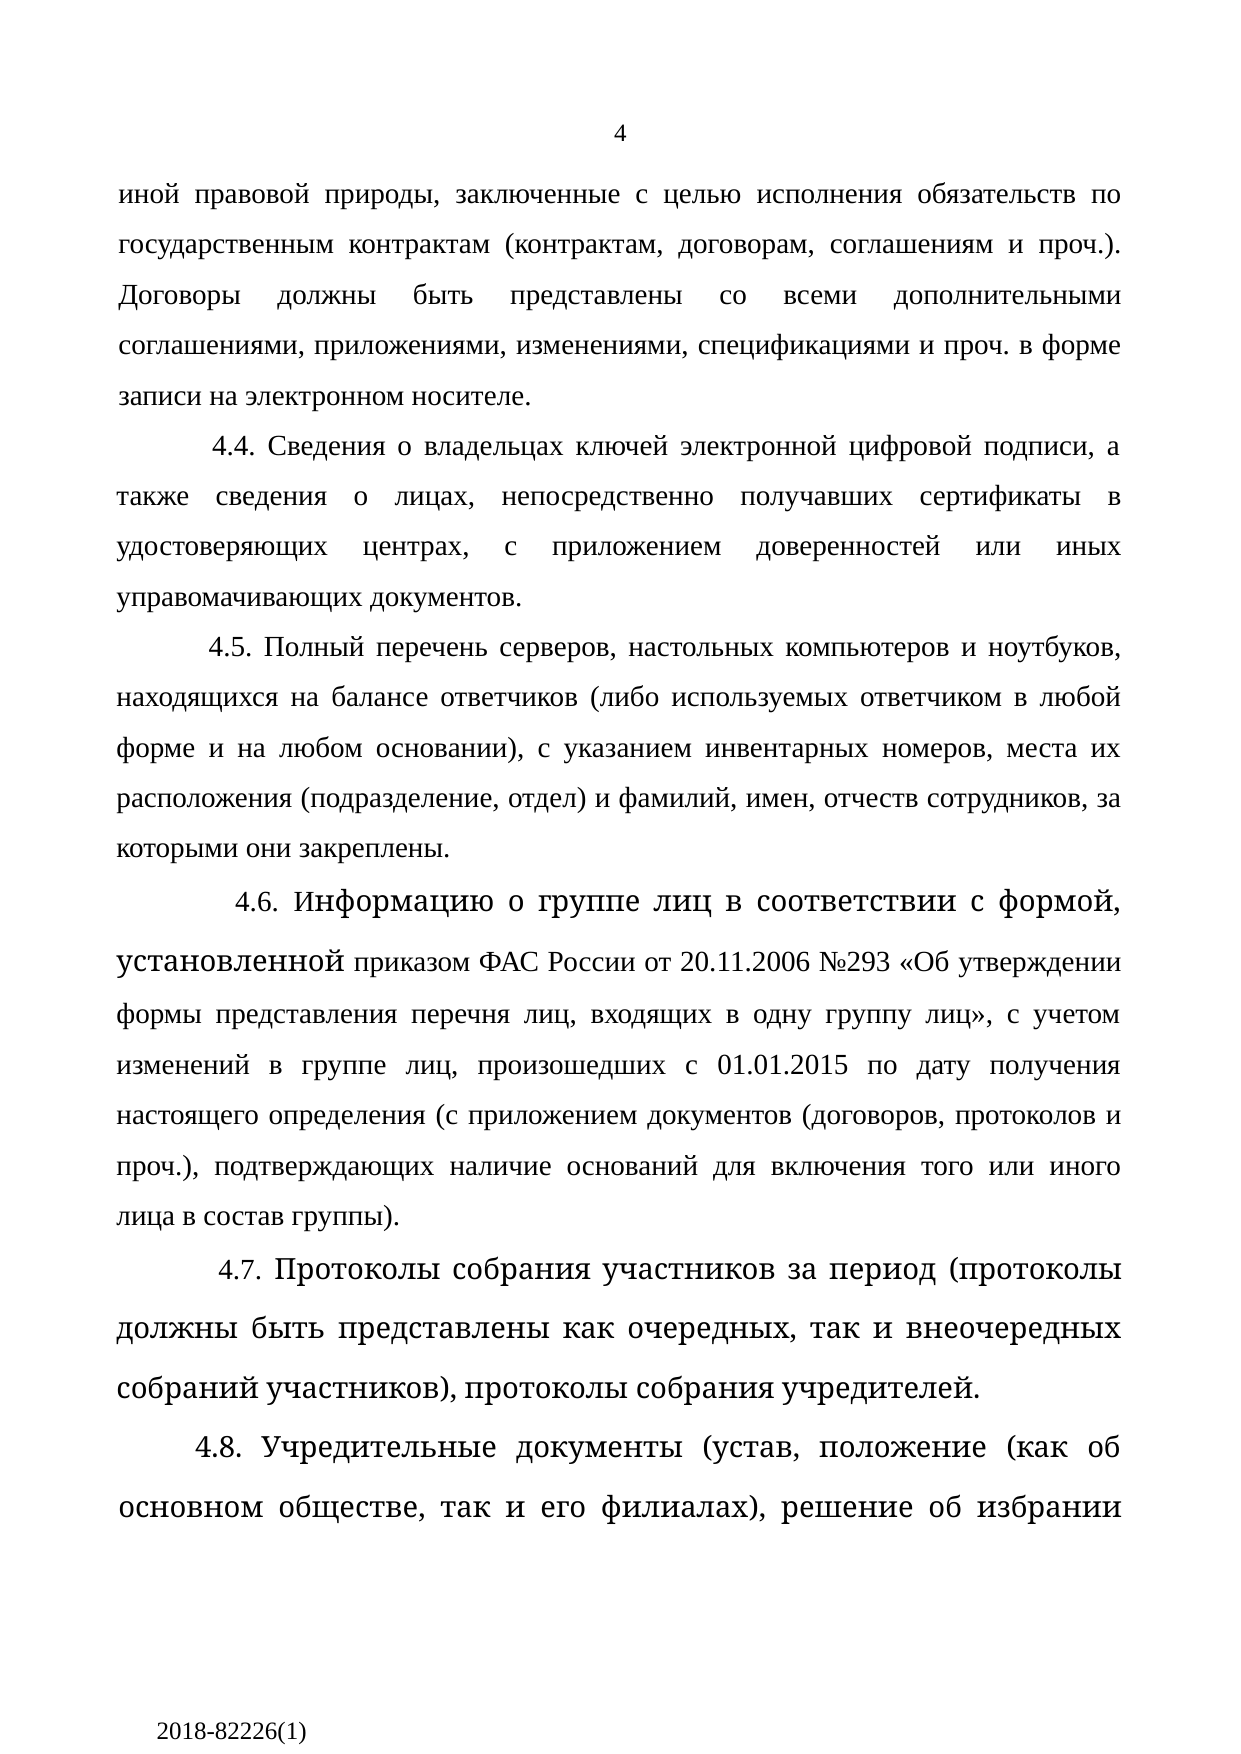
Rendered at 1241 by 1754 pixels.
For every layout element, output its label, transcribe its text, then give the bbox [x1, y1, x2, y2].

list 4.7. Протоколы собрания участников за период (протоколы должны быть представлены как очередных, так и внеочередных собраний участников), протоколы собрания учредителей. [116, 1248, 1122, 1407]
list иной правовой природы, заключенные с целью исполнения обязательств по государственным контрактам (контрактам, договорам, соглашениям и проч.). Договоры должны быть представлены со всеми дополнительными соглашениями, приложениями, изменениями, спецификациями и проч. в форме записи на электронном носителе. [118, 176, 1122, 411]
list 4.4. Сведения о владельцах ключей электронной цифровой подписи, а также сведения о лицах, непосредственно получавших сертификаты в удостоверяющих центрах, с приложением доверенностей или иных управомачивающих документов. [116, 428, 1122, 612]
list 4.5. Полный перечень серверов, настольных компьютеров и ноутбуков, находящихся на балансе ответчиков (либо используемых ответчиком в любой форме и на любом основании), с указанием инвентарных номеров, места их расположения (подразделение, отдел) и фамилий, имен, отчеств сотрудников, за которыми они закреплены. [116, 629, 1122, 864]
list 4.8. Учредительные документы (устав, положение (как об основном обществе, так и его филиалах), решение об избрании [118, 1427, 1122, 1526]
list 4.6. Информацию о группе лиц в соответствии с формой, установленной приказом ФАС России от 20.11.2006 №293 «Об утверждении формы представления перечня лиц, входящих в одну группу лиц», с учетом изменений в группе лиц, произошедших с 01.01.2015 по дату получения настоящего определения (с приложением документов (договоров, протоколов и проч.), подтверждающих наличие оснований для включения того или иного лица в состав группы). [116, 881, 1122, 1231]
